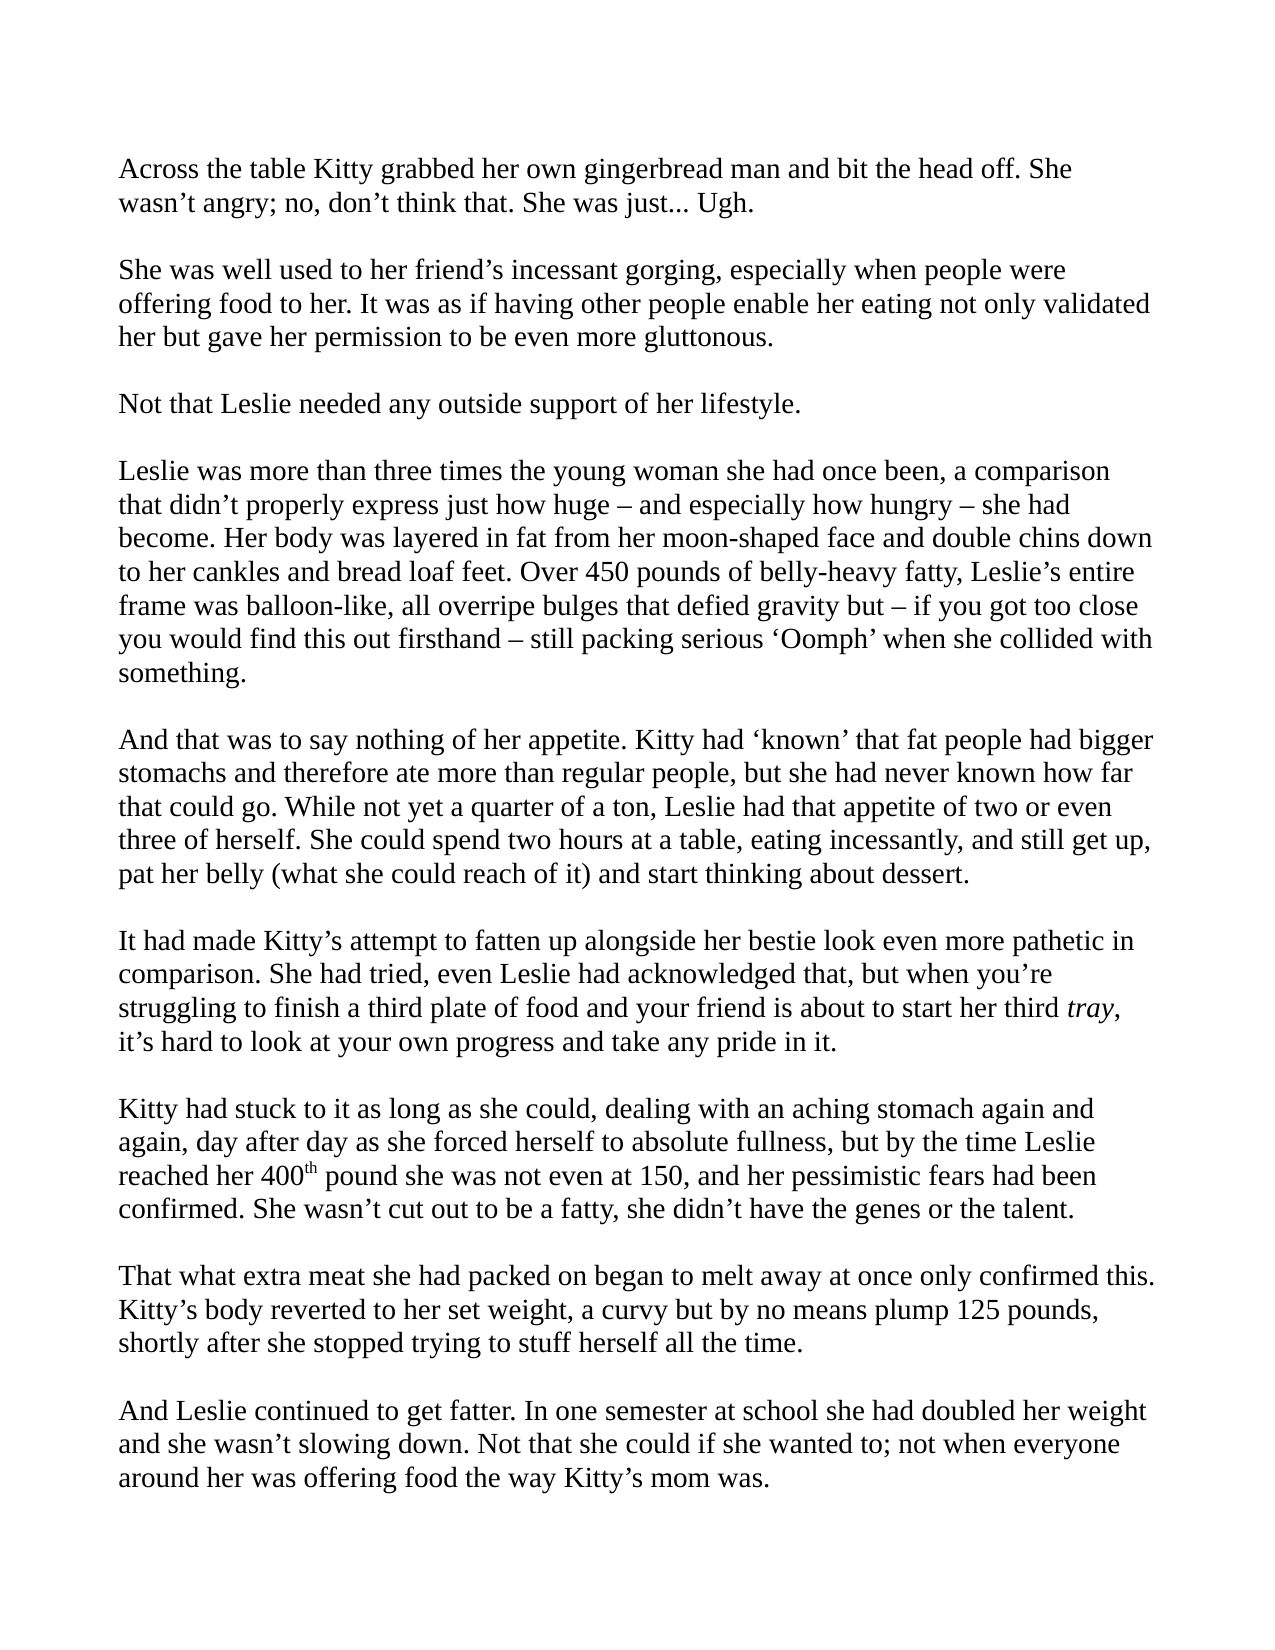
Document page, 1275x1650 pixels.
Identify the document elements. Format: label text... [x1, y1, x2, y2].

text Across the table Kitty grabbed her own gingerbread man and bit the head off. She wasn’t angry; no, don’t think that. She was just... Ugh. [118, 152, 1157, 219]
text That what extra meat she had packed on began to melt away at once only confirmed this. Kitty’s body reverted to her set weight, a curvy but by no means plump 125 pounds, shortly after she stopped trying to stuff herself all the time. [118, 1258, 1157, 1359]
text Kitty had stuck to it as long as she could, dealing with an aching stomach again and again, day after day as she forced herself to absolute fullness, but by the time Leslie reached her 400th pound she was not even at 150, and her pessimistic fears had been confirmed. She wasn’t cut out to be a fatty, she didn’t have the genes or the talent. [118, 1091, 1157, 1225]
text Leslie was more than three times the young woman she had once been, a comparison that didn’t properly express just how huge – and especially how hungry – she had become. Her body was layered in fat from her moon-shaped face and double chins down to her cankles and bread loaf feet. Over 450 pounds of belly-heavy fatty, Leslie’s entire frame was balloon-like, all overripe bulges that defied gravity but – if you got too close you would find this out firsthand – still packing serious ‘Oomph’ when she collided with something. [118, 453, 1157, 688]
text She was well used to her friend’s incessant gorging, especially when people were offering food to her. It was as if having other people enable her eating not only validated her but gave her permission to be even more gluttonous. [118, 252, 1157, 353]
text And Leslie continued to get fatter. In one semester at school she had doubled her weight and she wasn’t slowing down. Not that she could if she wanted to; not when everyone around her was offering food the way Kitty’s mom was. [118, 1393, 1157, 1493]
text It had made Kitty’s attempt to fatten up alongside her bestie look even more pathetic in comparison. She had tried, even Leslie had acknowledged that, but when you’re struggling to finish a third plate of food and your friend is about to start her third tray, it’s hard to look at your own progress and take any pride in it. [118, 923, 1157, 1057]
text Not that Leslie needed any outside support of her lifestyle. [118, 386, 1157, 420]
text And that was to say nothing of her appetite. Kitty had ‘known’ that fat people had bigger stomachs and therefore ate more than regular people, but she had never known how far that could go. While not yet a quarter of a ton, Leslie had that appetite of two or even three of herself. She could spend two hours at a table, eating incessantly, and still get up, pat her belly (what she could reach of it) and start thinking about dessert. [118, 722, 1157, 889]
